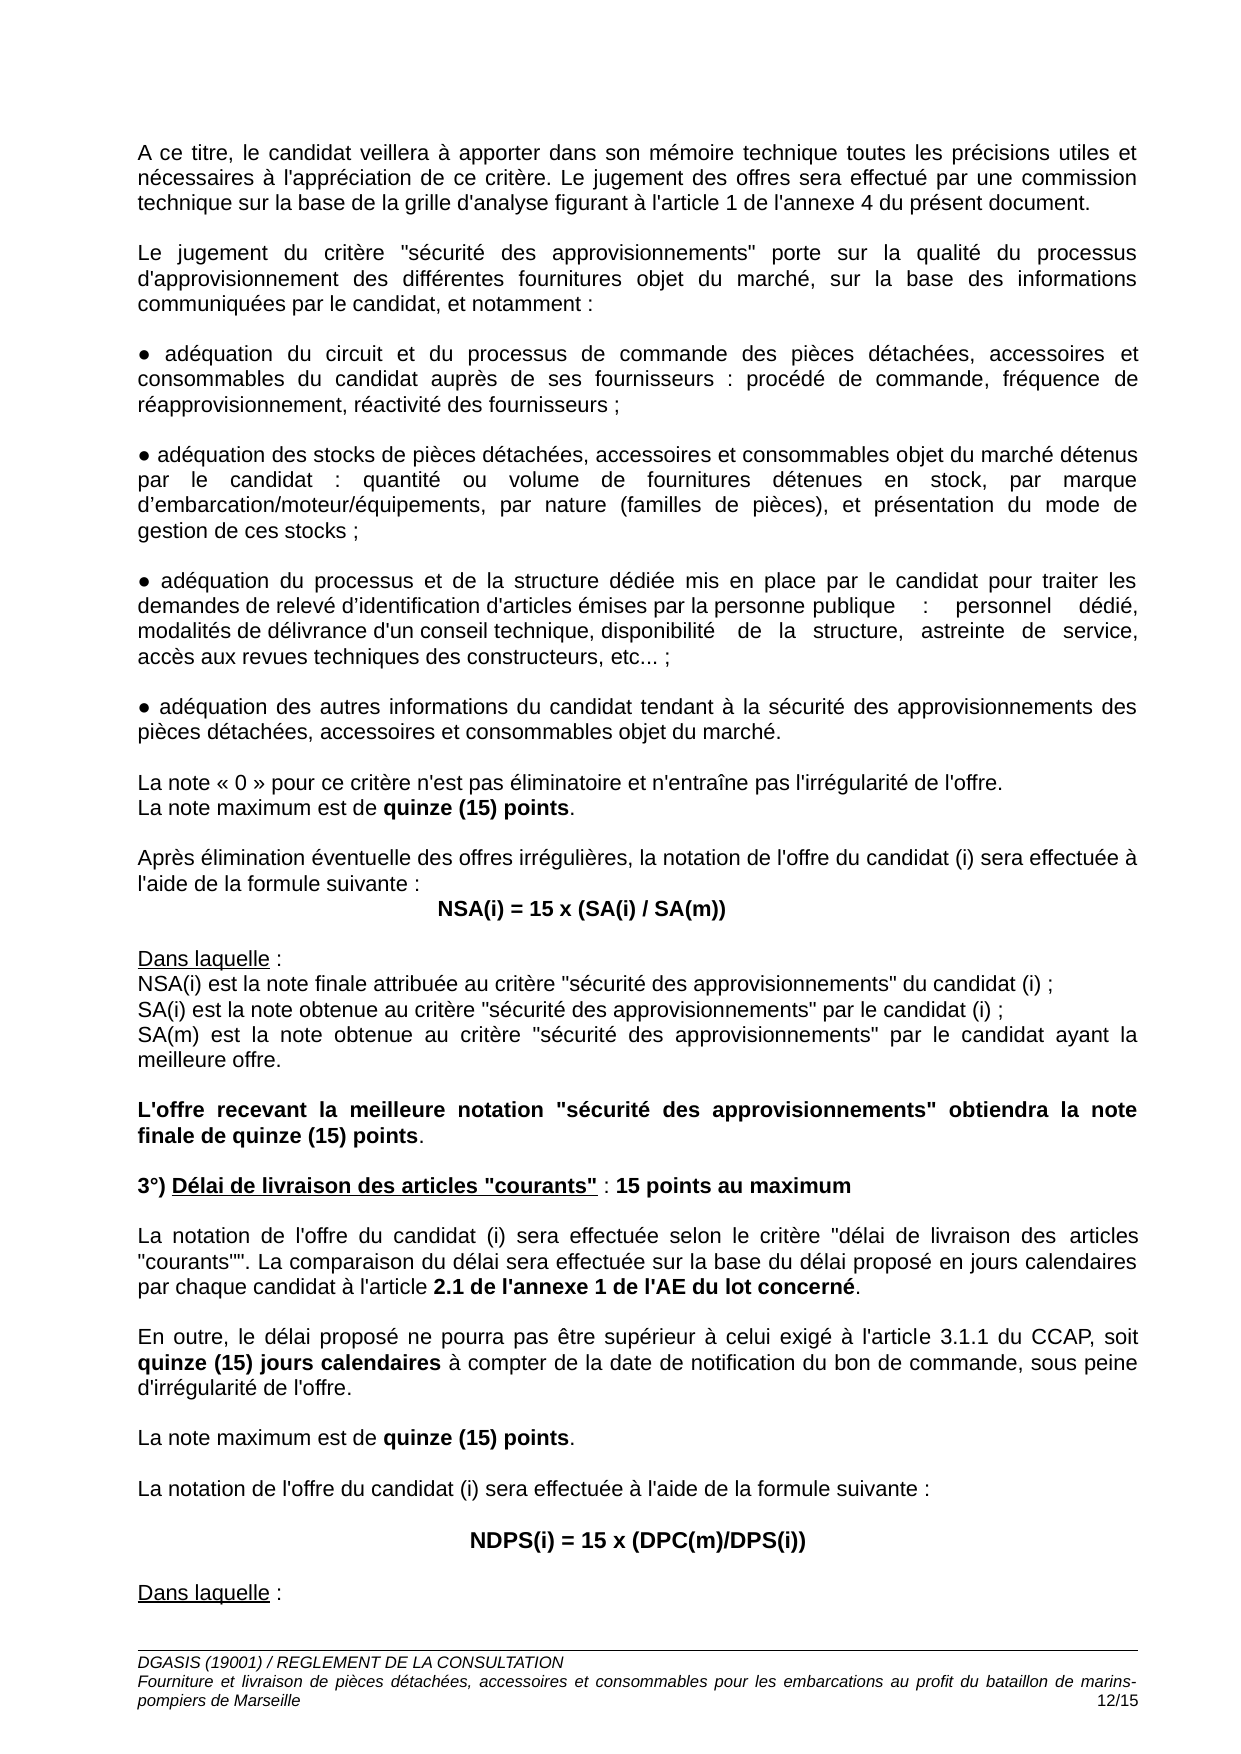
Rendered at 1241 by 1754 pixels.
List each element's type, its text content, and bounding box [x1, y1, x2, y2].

text La note maximum est de quinze (15) points. [137, 1425, 1138, 1450]
text NDPS(i) = 15 x (DPC(m)/DPS(i)) [137, 1527, 1138, 1553]
text La notation de l'offre du candidat (i) sera effectuée selon le critère "délai de livraison des articles "courants"". La comparaison du délai sera effectuée sur la base du délai proposé en jours calendaires par chaque candidat à l'article 2.1 de l'annexe 1 de l'AE du lot concerné. [137, 1223, 1138, 1299]
text NSA(i) est la note finale attribuée au critère "sécurité des approvisionnements" du candidat (i) ; [137, 971, 1138, 996]
text La note maximum est de quinze (15) points. [137, 795, 1138, 820]
text SA(m) est la note obtenue au critère "sécurité des approvisionnements" par le candidat ayant la meilleure offre. [137, 1022, 1138, 1072]
text Le jugement du critère "sécurité des approvisionnements" porte sur la qualité du processus d'approvisionnement des différentes fournitures objet du marché, sur la base des informations communiquées par le candidat, et notamment : [137, 240, 1138, 316]
text SA(i) est la note obtenue au critère "sécurité des approvisionnements" par le candidat (i) ; [137, 996, 1138, 1022]
text Dans laquelle : [137, 1580, 1138, 1605]
text ● adéquation des stocks de pièces détachées, accessoires et consommables objet du marché détenus par le candidat : quantité ou volume de fournitures détenues en stock, par marque d’embarcation/moteur/équipements, par nature (familles de pièces), et présentation du mode de gestion de ces stocks ; [137, 442, 1138, 543]
text L'offre recevant la meilleure notation "sécurité des approvisionnements" obtiendra la note finale de quinze (15) points. [137, 1097, 1138, 1148]
text A ce titre, le candidat veillera à apporter dans son mémoire technique toutes les précisions utiles et nécessaires à l'appréciation de ce critère. Le jugement des offres sera effectué par une commission technique sur la base de la grille d'analyse figurant à l'article 1 de l'annexe 4 du présent document. [137, 139, 1138, 215]
text La note « 0 » pour ce critère n'est pas éliminatoire et n'entraîne pas l'irrégularité de l'offre. [137, 769, 1138, 795]
text ● adéquation des autres informations du candidat tendant à la sécurité des approvisionnements des pièces détachées, accessoires et consommables objet du marché. [137, 694, 1138, 744]
text NSA(i) = 15 x (SA(i) / SA(m)) [137, 896, 1138, 921]
text Dans laquelle : [137, 946, 1138, 971]
text Après élimination éventuelle des offres irrégulières, la notation de l'offre du candidat (i) sera effectuée à l'aide de la formule suivante : [137, 845, 1138, 896]
text ● adéquation du processus et de la structure dédiée mis en place par le candidat pour traiter les demandes de relevé d’identification d'articles émises par la personne publique : personnel dédié, modalités de délivrance d'un conseil technique, disponibilité de la structure, astreinte de service, accès aux revues techniques des constructeurs, etc... ; [137, 568, 1138, 669]
text En outre, le délai proposé ne pourra pas être supérieur à celui exigé à l'article 3.1.1 du CCAP, soit quinze (15) jours calendaires à compter de la date de notification du bon de commande, sous peine d'irrégularité de l'offre. [137, 1324, 1138, 1400]
text 3°) Délai de livraison des articles "courants" : 15 points au maximum [137, 1173, 1138, 1198]
text ● adéquation du circuit et du processus de commande des pièces détachées, accessoires et consommables du candidat auprès de ses fournisseurs : procédé de commande, fréquence de réapprovisionnement, réactivité des fournisseurs ; [137, 341, 1138, 417]
text La notation de l'offre du candidat (i) sera effectuée à l'aide de la formule suivante : [137, 1475, 1138, 1501]
